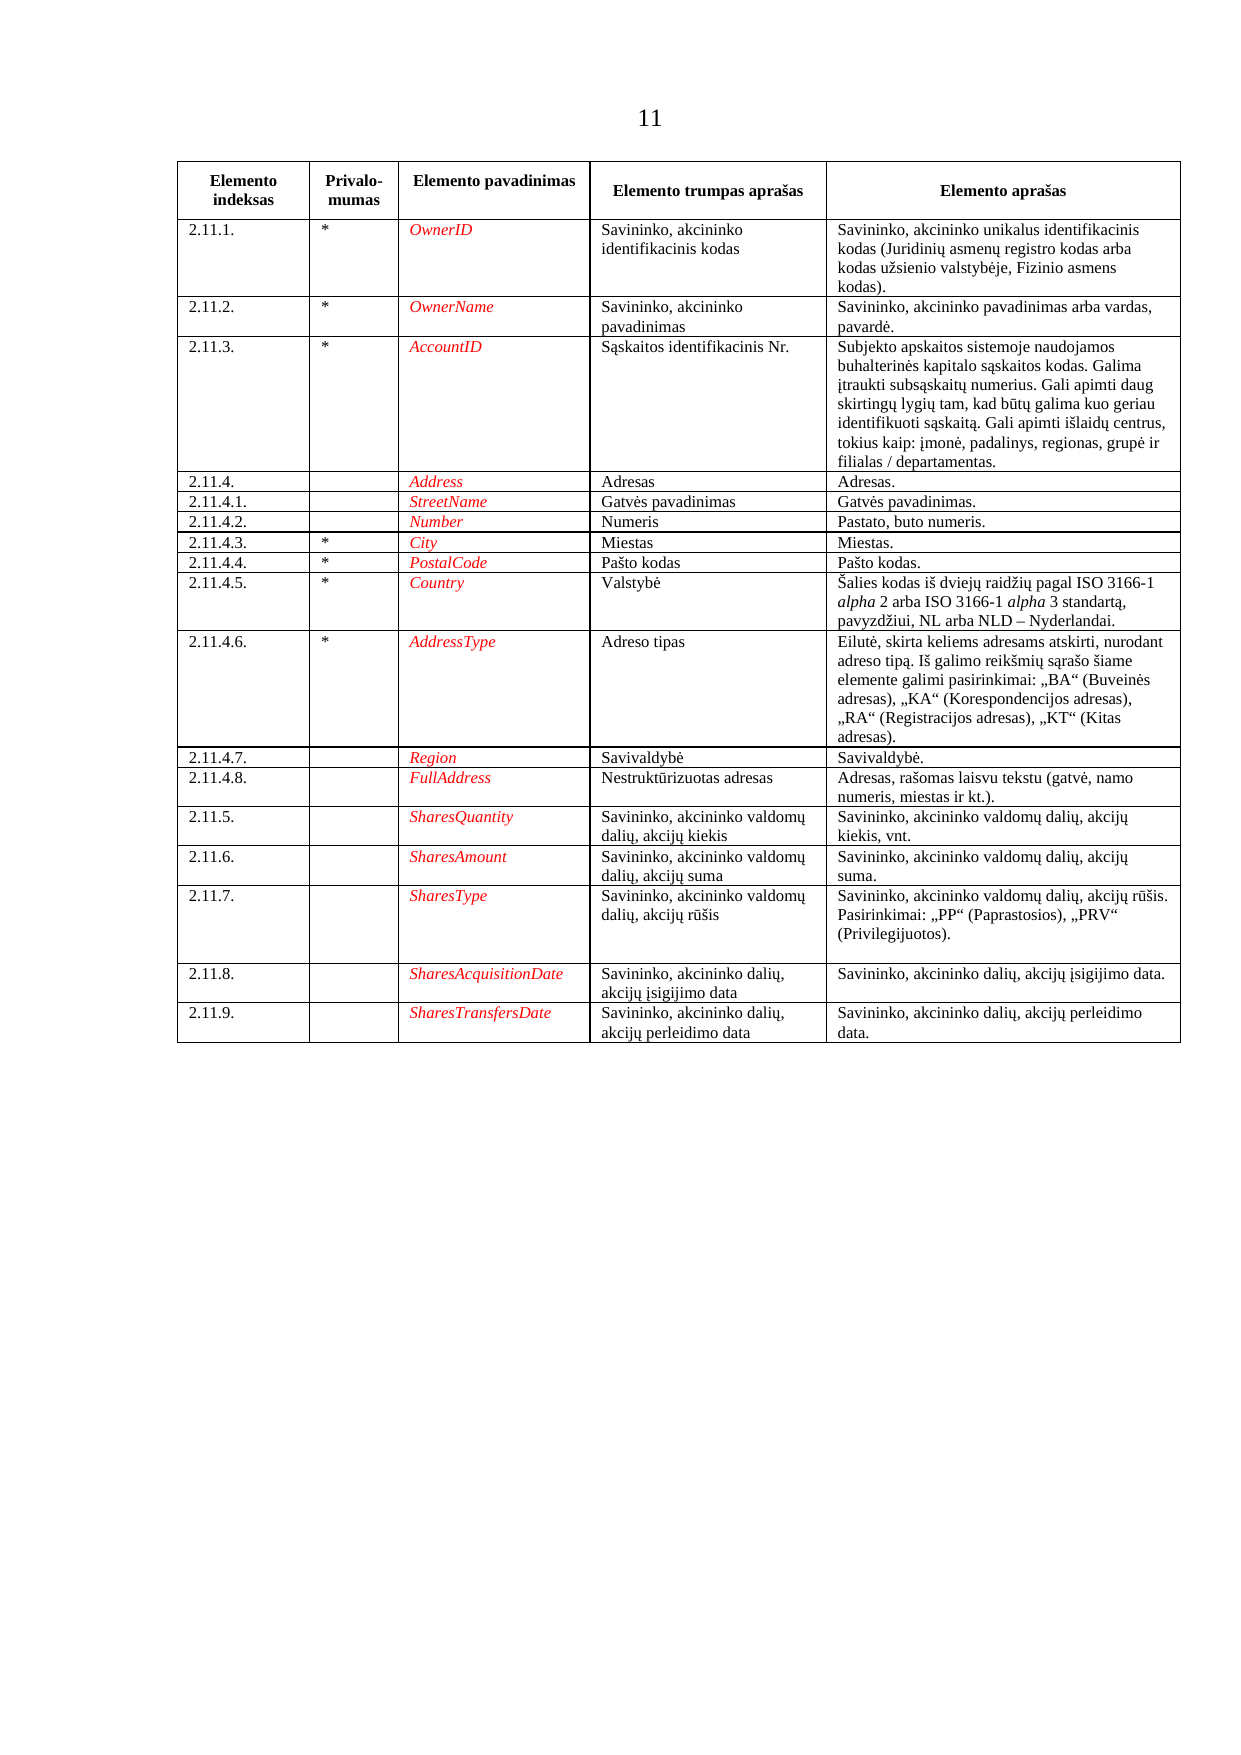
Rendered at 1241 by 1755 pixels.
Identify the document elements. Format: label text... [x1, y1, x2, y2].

table_cell [310, 492, 398, 511]
table_cell [310, 886, 398, 963]
table_cell 2.11.4.4. [178, 553, 309, 572]
table_cell Savininko, akcininko valdomų dalių, akcijų kiekis [591, 807, 826, 845]
table_cell * [310, 553, 398, 572]
table_cell PostalCode [399, 553, 589, 572]
table_cell Country [399, 573, 589, 630]
table_cell * [310, 573, 398, 630]
table_cell 2.11.4.7. [178, 748, 309, 767]
table_cell [310, 807, 398, 845]
table_cell 2.11.5. [178, 807, 309, 845]
table_cell Savininko, akcininko dalių, akcijų perleidimo data. [827, 1003, 1180, 1042]
table_cell 2.11.7. [178, 886, 309, 963]
table_cell Numeris [591, 512, 826, 531]
table_cell StreetName [399, 492, 589, 511]
table_cell Savininko, akcininko dalių, akcijų perleidimo data [591, 1003, 826, 1042]
table_cell Sąskaitos identifikacinis Nr. [591, 337, 826, 471]
table_cell 2.11.2. [178, 297, 309, 336]
table_cell Šalies kodas iš dviejų raidžių pagal ISO 3166-1 alpha 2 arba ISO 3166-1 alpha 3 standartą, pavyzdžiui, NL arba NLD – Nyderlandai. [827, 573, 1180, 630]
table_cell [310, 512, 398, 531]
table_cell Savininko, akcininko valdomų dalių, akcijų rūšis [591, 886, 826, 963]
table_header Elemento aprašas [827, 162, 1180, 218]
table_cell Savininko, akcininko pavadinimas arba vardas, pavardė. [827, 297, 1180, 336]
table_header Elemento trumpas aprašas [591, 162, 826, 218]
table_cell Valstybė [591, 573, 826, 630]
table_cell Adreso tipas [591, 631, 826, 746]
table_cell * [310, 220, 398, 296]
table_cell 2.11.4.1. [178, 492, 309, 511]
table_cell Gatvės pavadinimas [591, 492, 826, 511]
table_cell OwnerID [399, 220, 589, 296]
table_cell Savininko, akcininko valdomų dalių, akcijų kiekis, vnt. [827, 807, 1180, 845]
table_cell Savivaldybė. [827, 748, 1180, 767]
table_cell Savininko, akcininko identifikacinis kodas [591, 220, 826, 296]
table_cell SharesTransfersDate [399, 1003, 589, 1042]
table_cell Pašto kodas. [827, 553, 1180, 572]
table_cell Address [399, 472, 589, 491]
table_cell 2.11.9. [178, 1003, 309, 1042]
table_cell Gatvės pavadinimas. [827, 492, 1180, 511]
table_cell * [310, 631, 398, 746]
table_cell SharesQuantity [399, 807, 589, 845]
table_cell [310, 1003, 398, 1042]
table_cell Savininko, akcininko valdomų dalių, akcijų rūšis. Pasirinkimai: „PP“ (Paprastosios), „PRV“ (Privilegijuotos). [827, 886, 1180, 963]
table_cell 2.11.4. [178, 472, 309, 491]
table_cell Adresas, rašomas laisvu tekstu (gatvė, namo numeris, miestas ir kt.). [827, 768, 1180, 806]
table_cell 2.11.3. [178, 337, 309, 471]
table_cell 2.11.4.2. [178, 512, 309, 531]
table_cell 2.11.4.3. [178, 533, 309, 552]
table_cell FullAddress [399, 768, 589, 806]
table_cell Number [399, 512, 589, 531]
table_header Elemento pavadinimas [399, 162, 589, 218]
table_cell [310, 846, 398, 885]
table_cell Savininko, akcininko pavadinimas [591, 297, 826, 336]
table_cell Nestruktūrizuotas adresas [591, 768, 826, 806]
table_cell Savivaldybė [591, 748, 826, 767]
table_cell Pašto kodas [591, 553, 826, 572]
table_cell Region [399, 748, 589, 767]
table_cell 2.11.4.6. [178, 631, 309, 746]
table_cell Savininko, akcininko dalių, akcijų įsigijimo data. [827, 964, 1180, 1002]
table_cell SharesType [399, 886, 589, 963]
table_cell City [399, 533, 589, 552]
table_cell 2.11.8. [178, 964, 309, 1002]
table_cell Savininko, akcininko unikalus identifikacinis kodas (Juridinių asmenų registro kodas arba kodas užsienio valstybėje, Fizinio asmens kodas). [827, 220, 1180, 296]
table_cell Subjekto apskaitos sistemoje naudojamos buhalterinės kapitalo sąskaitos kodas. Galima įtraukti subsąskaitų numerius. Gali apimti daug skirtingų lygių tam, kad būtų galima kuo geriau identifikuoti sąskaitą. Gali apimti išlaidų centrus, tokius kaip: įmonė, padalinys, regionas, grupė ir filialas / departamentas. [827, 337, 1180, 471]
table_cell Savininko, akcininko valdomų dalių, akcijų suma. [827, 846, 1180, 885]
table_cell Savininko, akcininko dalių, akcijų įsigijimo data [591, 964, 826, 1002]
table_cell Eilutė, skirta keliems adresams atskirti, nurodant adreso tipą. Iš galimo reikšmių sąrašo šiame elemente galimi pasirinkimai: „BA“ (Buveinės adresas), „KA“ (Korespondencijos adresas), „RA“ (Registracijos adresas), „KT“ (Kitas adresas). [827, 631, 1180, 746]
table_cell SharesAcquisitionDate [399, 964, 589, 1002]
table_cell [310, 472, 398, 491]
table_cell 2.11.4.5. [178, 573, 309, 630]
table_cell Adresas [591, 472, 826, 491]
table_cell 2.11.4.8. [178, 768, 309, 806]
table_cell Pastato, buto numeris. [827, 512, 1180, 531]
table_cell Adresas. [827, 472, 1180, 491]
table_cell AccountID [399, 337, 589, 471]
table_cell * [310, 533, 398, 552]
table_header Elemento indeksas [178, 162, 309, 218]
table_cell [310, 768, 398, 806]
table_cell OwnerName [399, 297, 589, 336]
table_cell Savininko, akcininko valdomų dalių, akcijų suma [591, 846, 826, 885]
table_cell Miestas. [827, 533, 1180, 552]
table_cell Miestas [591, 533, 826, 552]
table_cell AddressType [399, 631, 589, 746]
table_cell * [310, 297, 398, 336]
table_cell [310, 748, 398, 767]
table_cell * [310, 337, 398, 471]
table_cell 2.11.6. [178, 846, 309, 885]
table_cell SharesAmount [399, 846, 589, 885]
table_cell 2.11.1. [178, 220, 309, 296]
table_header Privalo-mumas [310, 162, 398, 218]
table_cell [310, 964, 398, 1002]
